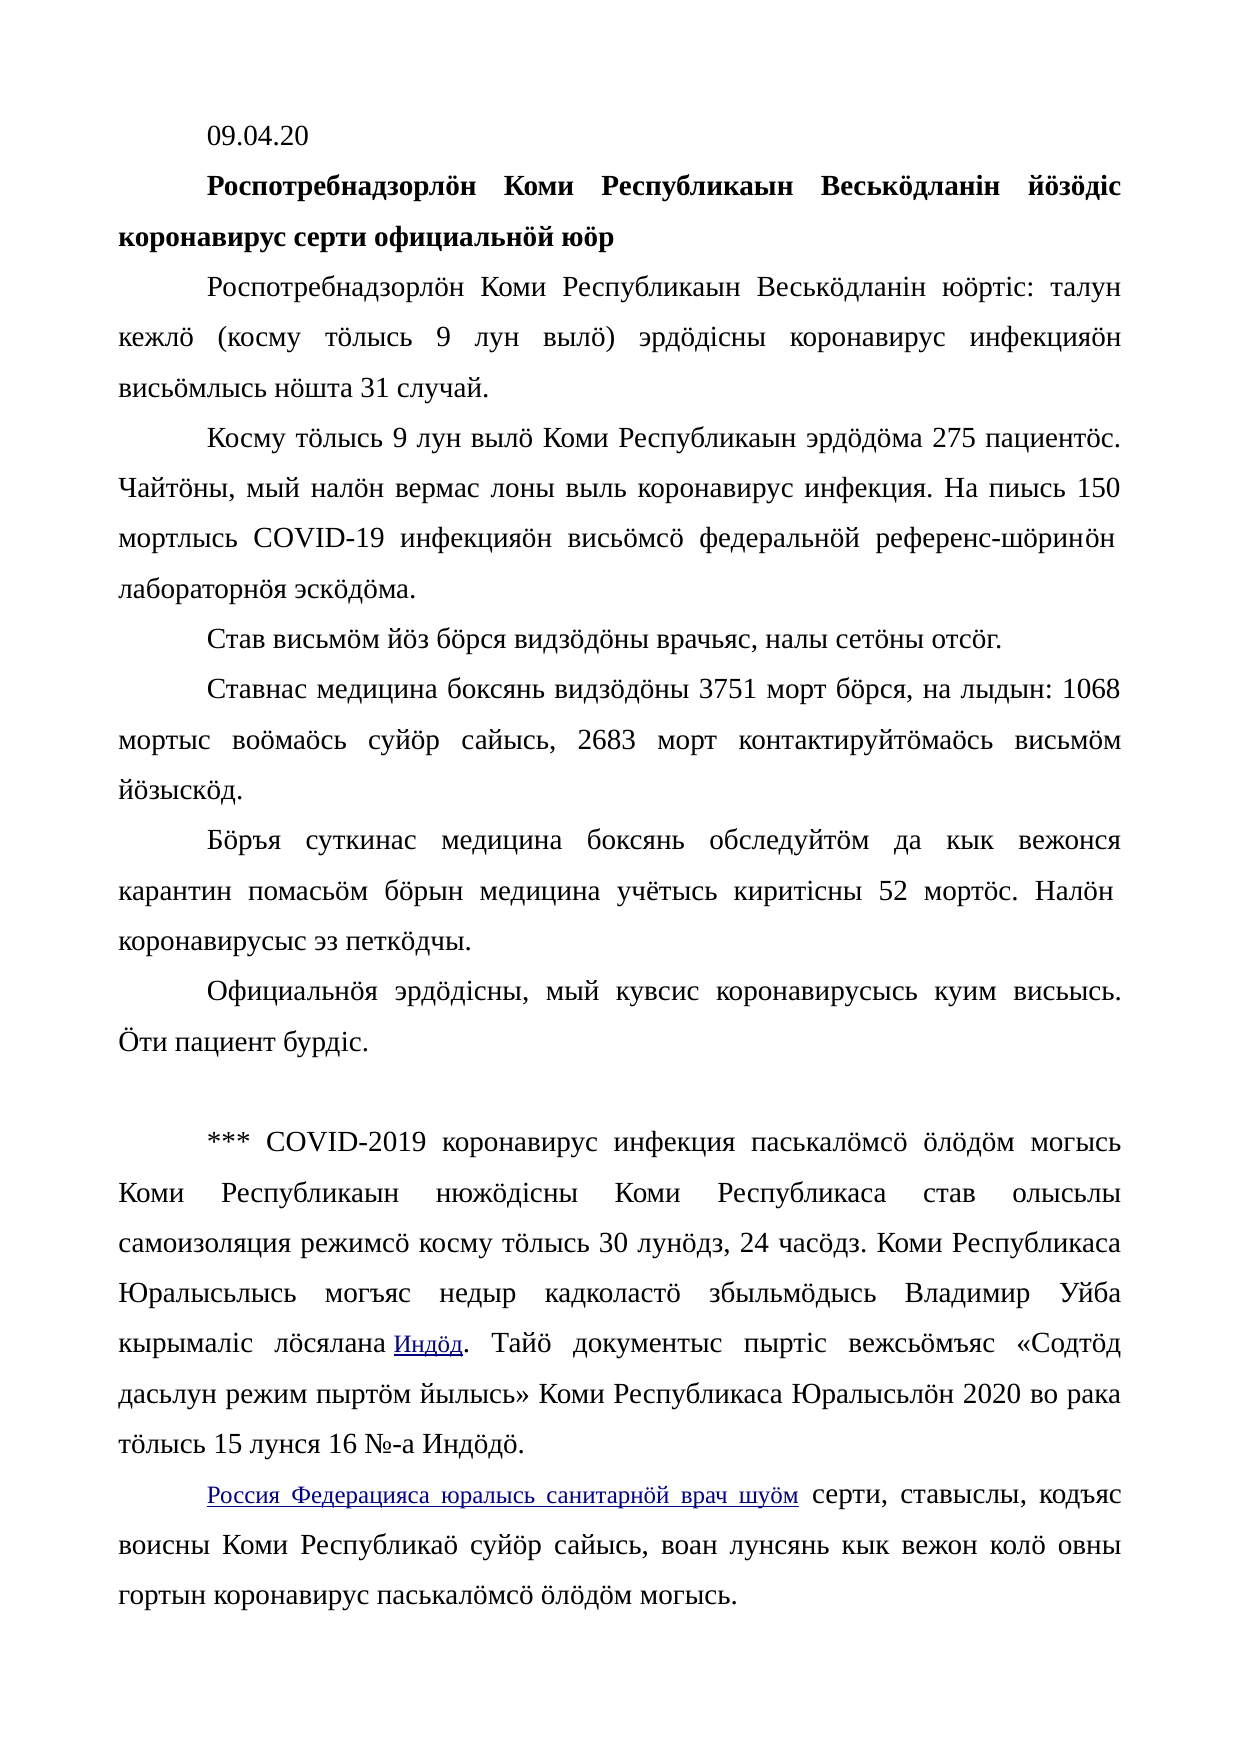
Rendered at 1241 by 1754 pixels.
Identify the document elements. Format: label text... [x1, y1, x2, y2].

text Став висьмӧм йӧз бӧрся видзӧдӧны врачьяс, налы сетӧны отсӧг. [118, 621, 1122, 655]
text Россия Федерацияса юралысь санитарнӧй врач шуӧм серти, ставыслы, кодъяс воисны Коми Республикаӧ суйӧр сайысь, воан лунсянь кык вежон колӧ овны гортын коронавирус паськалӧмсӧ ӧлӧдӧм могысь. [118, 1477, 1122, 1611]
text *** COVID-2019 коронавирус инфекция паськалӧмсӧ ӧлӧдӧм могысь Коми Республикаын нюжӧдісны Коми Республикаса став олысьлы самоизоляция режимсӧ косму тӧлысь 30 лунӧдз, 24 часӧдз. Коми Республикаса Юралысьлысь могъяс недыр кадколастӧ збыльмӧдысь Владимир Уйба кырымаліс лӧсялана Индӧд. Тайӧ документыс пыртіс вежсьӧмъяс «Содтӧд дасьлун режим пыртӧм йылысь» Коми Республикаса Юралысьлӧн 2020 во рака тӧлысь 15 лунся 16 №-а Индӧдӧ. [118, 1124, 1122, 1460]
text Бӧръя суткинас медицина боксянь обследуйтӧм да кык вежонся карантин помасьӧм бӧрын медицина учётысь киритісны 52 мортӧс. Налӧн коронавирусыс эз петкӧдчы. [118, 822, 1122, 957]
text Косму тӧлысь 9 лун вылӧ Коми Республикаын эрдӧдӧма 275 пациентӧс. Чайтӧны, мый налӧн вермас лоны выль коронавирус инфекция. На пиысь 150 мортлысь COVID-19 инфекцияӧн висьӧмсӧ федеральнӧй референс-шӧринӧн лабораторнӧя эскӧдӧма. [118, 420, 1122, 604]
subtitle Роспотребнадзорлӧн Коми Республикаын Веськӧдланін йӧзӧдіс коронавирус серти официальнӧй юӧр [118, 168, 1122, 252]
text Ставнас медицина боксянь видзӧдӧны 3751 морт бӧрся, на лыдын: 1068 мортыс воӧмаӧсь суйӧр сайысь, 2683 морт контактируйтӧмаӧсь висьмӧм йӧзыскӧд. [118, 672, 1122, 806]
text 09.04.20 [118, 118, 1122, 152]
text Официальнӧя эрдӧдісны, мый кувсис коронавирусысь куим висьысь. Ӧти пациент бурдіс. [118, 973, 1122, 1057]
text Роспотребнадзорлӧн Коми Республикаын Веськӧдланін юӧртіс: талун кежлӧ (косму тӧлысь 9 лун вылӧ) эрдӧдісны коронавирус инфекцияӧн висьӧмлысь нӧшта 31 случай. [118, 269, 1122, 403]
